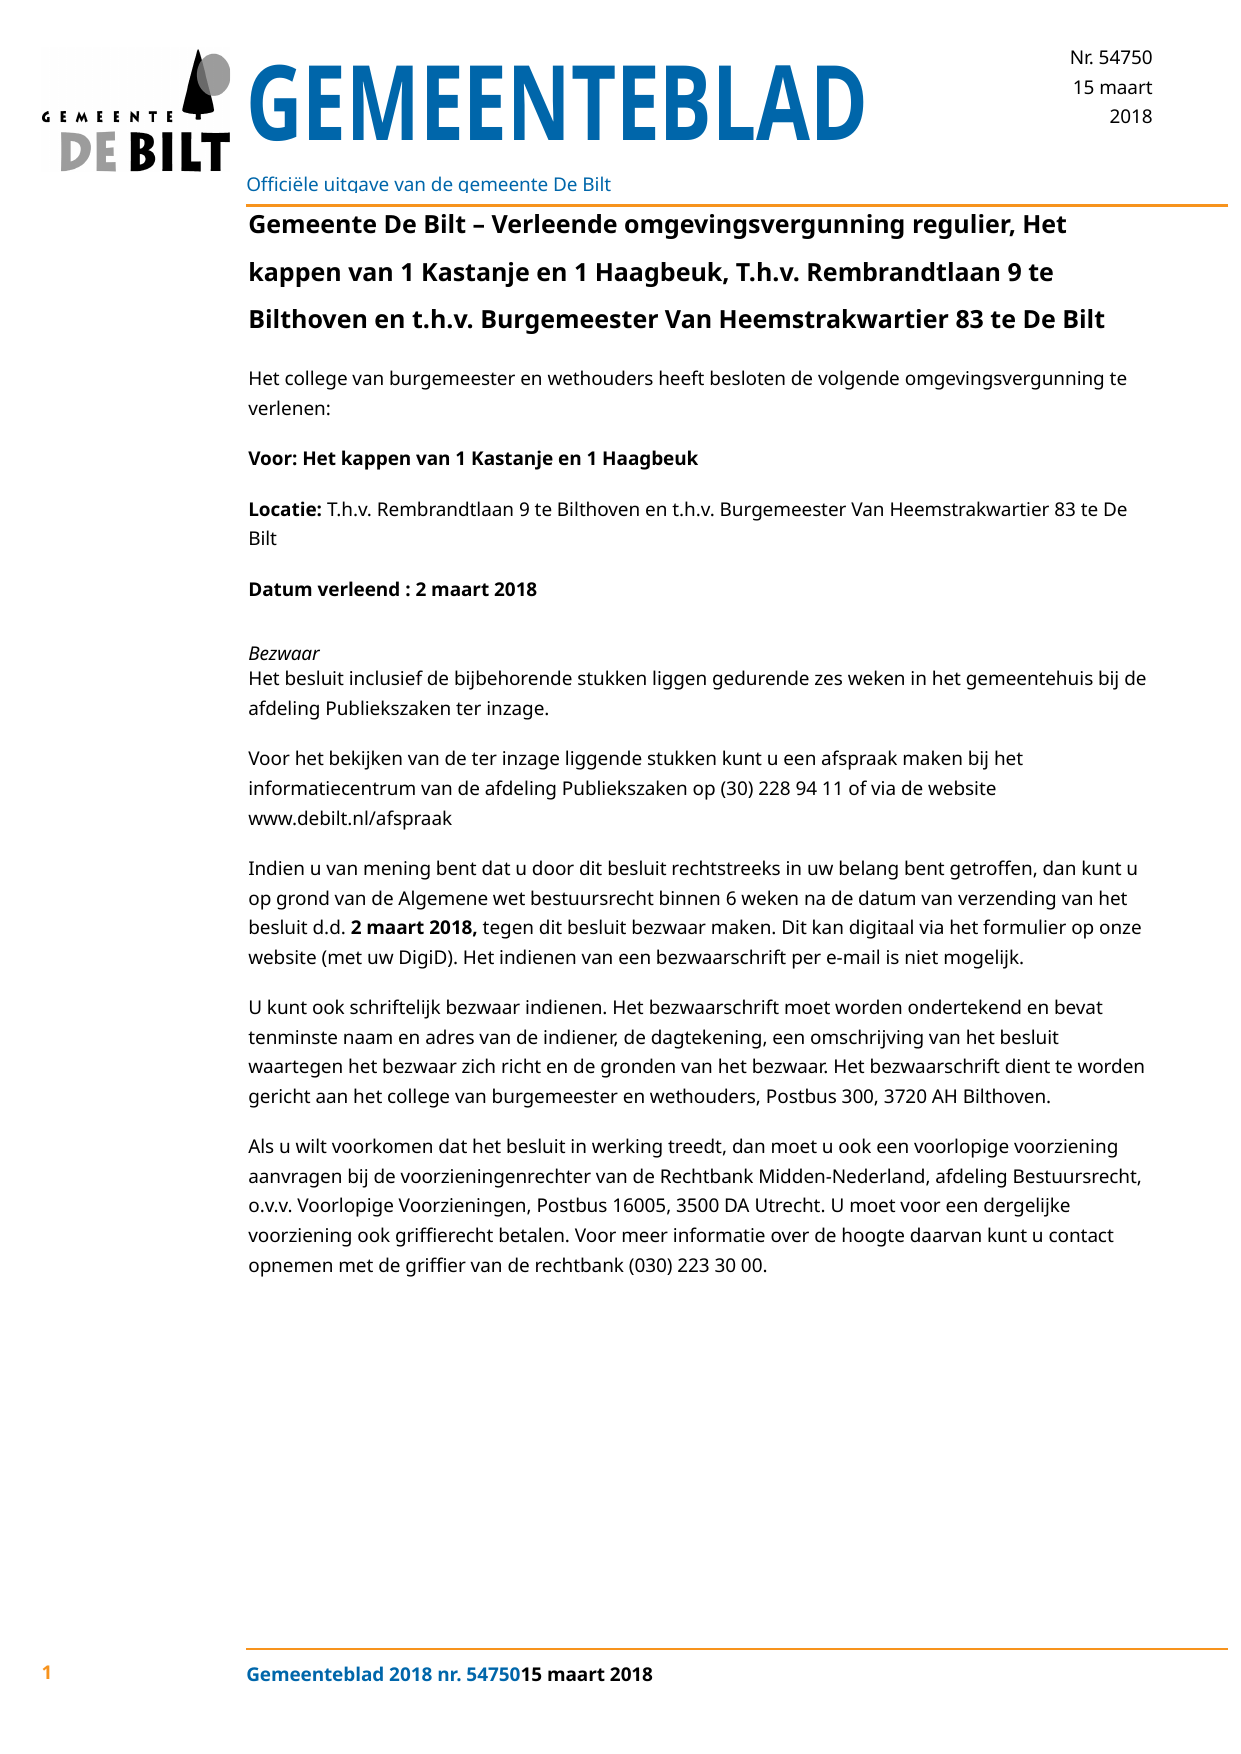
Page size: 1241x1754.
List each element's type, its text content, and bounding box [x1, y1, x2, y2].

picture [41, 47, 231, 172]
text Locatie: T.h.v. Rembrandtlaan 9 te Bilthoven en t.h.v. Burgemeester Van Heemstrakwartier 83 te De Bilt [248, 496, 1152, 551]
text Gemeente De Bilt – Verleende omgevingsvergunning regulier, Het kappen van 1 Kastanje en 1 Haagbeuk, T.h.v. Rembrandtlaan 9 te Bilthoven en t.h.v. Burgemeester Van Heemstrakwartier 83 te De Bilt [248, 207, 1152, 336]
text Als u wilt voorkomen dat het besluit in werking treedt, dan moet u ook een voorlopige voorziening aanvragen bij de voorzieningenrechter van de Rechtbank Midden-Nederland, afdeling Bestuursrecht, o.v.v. Voorlopige Voorzieningen, Postbus 16005, 3500 DA Utrecht. U moet voor een dergelijke voorziening ook griffierecht betalen. Voor meer informatie over de hoogte daarvan kunt u contact opnemen met de griffier van de rechtbank (030) 223 30 00. [248, 1133, 1152, 1278]
text Datum verleend : 2 maart 2018 [248, 576, 1152, 602]
text Voor: Het kappen van 1 Kastanje en 1 Haagbeuk [248, 446, 1152, 471]
text Bezwaar [248, 640, 1152, 666]
text Voor het bekijken van de ter inzage liggende stukken kunt u een afspraak maken bij het informatiecentrum van de afdeling Publiekszaken op (30) 228 94 11 of via de website www.debilt.nl/afspraak [248, 746, 1152, 831]
text Indien u van mening bent dat u door dit besluit rechtstreeks in uw belang bent getroffen, dan kunt u op grond van de Algemene wet bestuursrecht binnen 6 weken na de datum van verzending van het besluit d.d. 2 maart 2018, tegen dit besluit bezwaar maken. Dit kan digitaal via het formulier op onze website (met uw DigiD). Het indienen van een bezwaarschrift per e-mail is niet mogelijk. [248, 855, 1152, 970]
text U kunt ook schriftelijk bezwaar indienen. Het bezwaarschrift moet worden ondertekend en bevat tenminste naam en adres van de indiener, de dagtekening, een omschrijving van het besluit waartegen het bezwaar zich richt en de gronden van het bezwaar. Het bezwaarschrift dient te worden gericht aan het college van burgemeester en wethouders, Postbus 300, 3720 AH Bilthoven. [248, 994, 1152, 1109]
text Het besluit inclusief de bijbehorende stukken liggen gedurende zes weken in het gemeentehuis bij de afdeling Publiekszaken ter inzage. [248, 666, 1152, 721]
text Het college van burgemeester en wethouders heeft besloten de volgende omgevingsvergunning te verlenen: [248, 366, 1152, 421]
